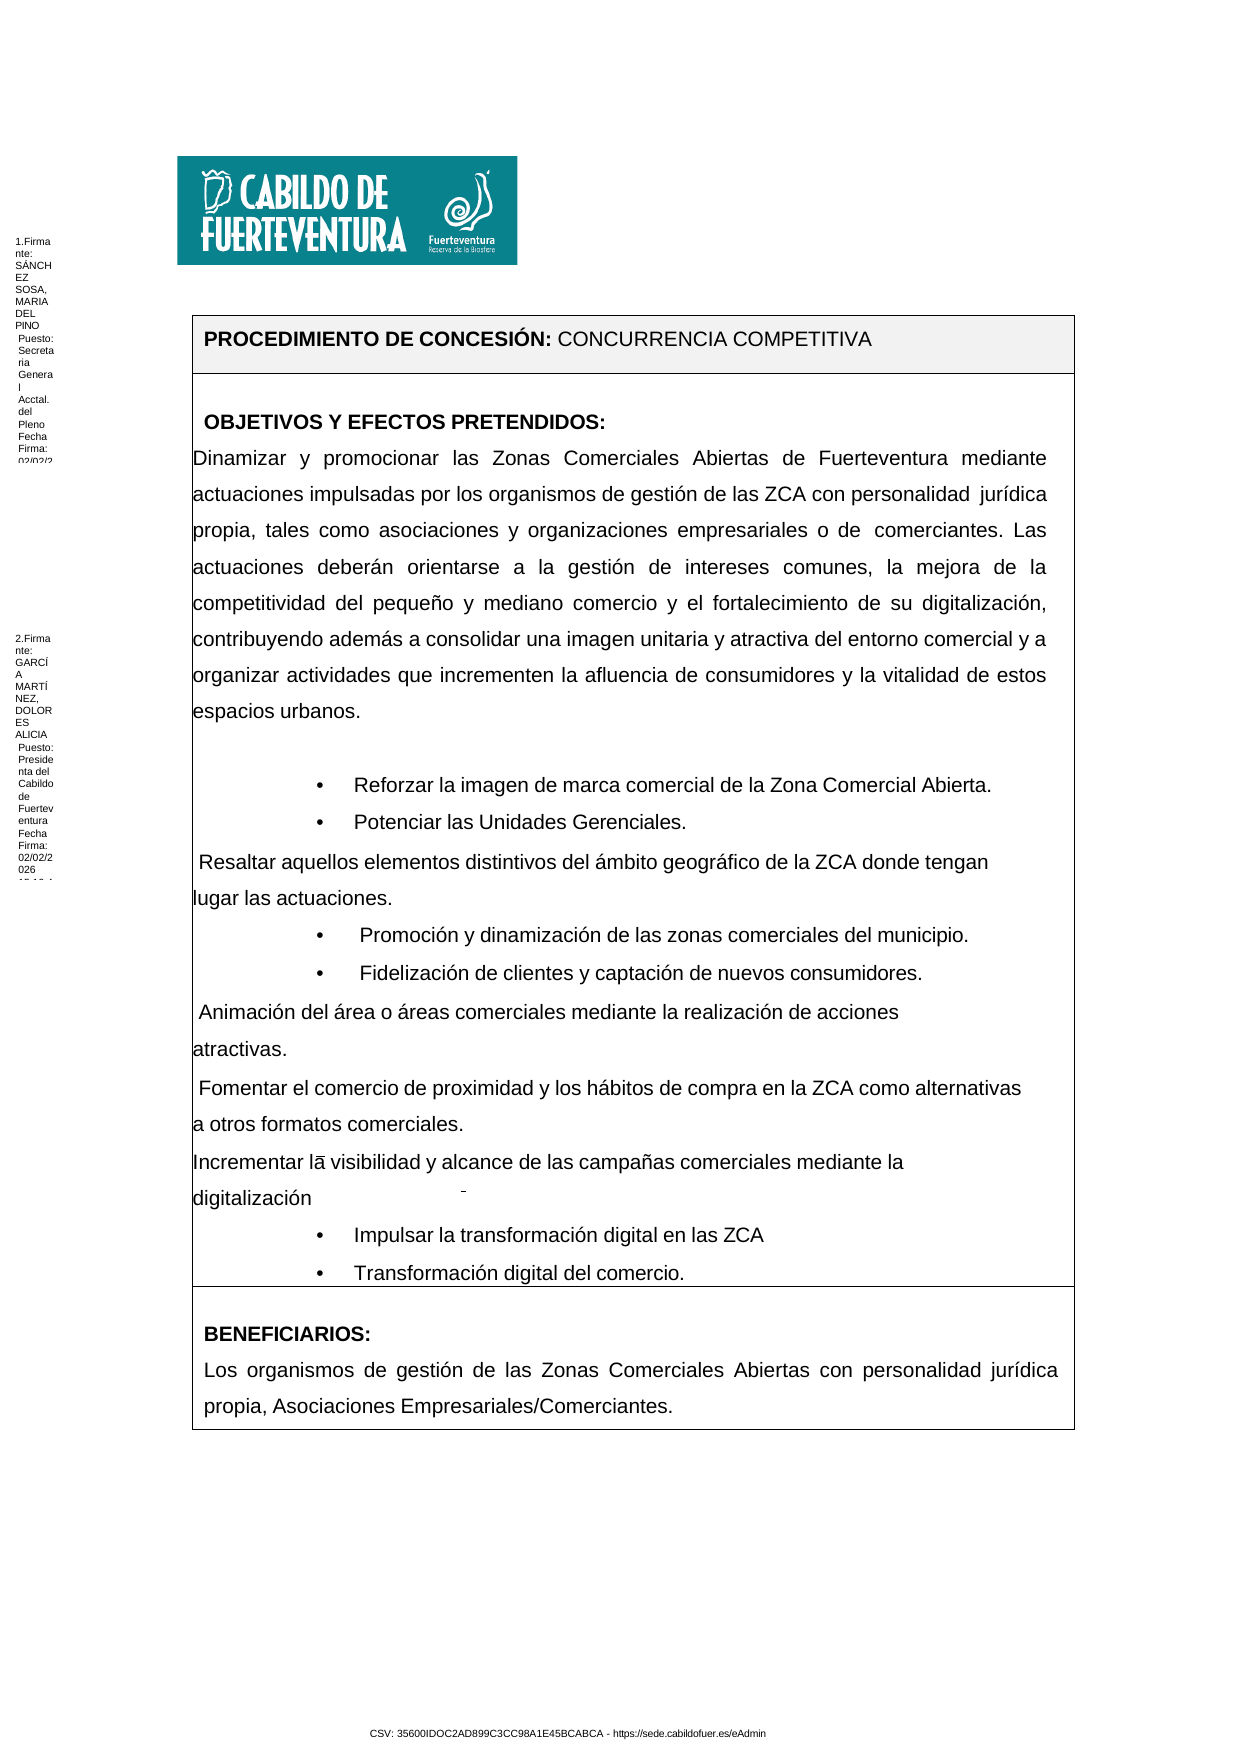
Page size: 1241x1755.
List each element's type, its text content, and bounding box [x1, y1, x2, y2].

table_cell OBJETIVOS Y EFECTOS PRETENDIDOS: Dinamizar y promocionar las Zonas Comerciales Abiertas de Fuerteventura mediante actuaciones impulsadas por los organismos de gestión de las ZCA con personalidad jurídica propia, tales como asociaciones y organizaciones empresariales o de comerciantes. Las actuaciones deberán orientarse a la gestión de intereses comunes, la mejora de la competitividad del pequeño y mediano comercio y el fortalecimiento de su digitalización, contribuyendo además a consolidar una imagen unitaria y atractiva del entorno comercial y a organizar actividades que incrementen la afluencia de consumidores y la vitalidad de estos espacios urbanos. Reforzar la imagen de marca comercial de la Zona Comercial Abierta. Potenciar las Unidades Gerenciales. Resaltar aquellos elementos distintivos del ámbito geográfico de la ZCA donde tengan lugar las actuaciones. Promoción y dinamización de las zonas comerciales del municipio. Fidelización de clientes y captación de nuevos consumidores. Animación del área o áreas comerciales mediante la realización de acciones atractivas. Fomentar el comercio de proximidad y los hábitos de compra en la ZCA como alternativas a otros formatos comerciales. Incrementar la visibilidad y alcance de las campañas comerciales mediante la digitalización Impulsar la transformación digital en las ZCA Transformación digital del comercio. [193, 374, 1074, 1286]
text Puesto: Presidenta del Cabildo de Fuerteventura Fecha Firma: 02/02/2026 15:19:44 [18, 741, 54, 879]
text 2.Firmante: GARCÍA MARTÍNEZ, DOLORES ALICIA [15, 633, 54, 741]
text 1.Firmante: SÁNCHEZ SOSA,MARIA DEL PINO [15, 236, 54, 332]
table_cell BENEFICIARIOS: Los organismos de gestión de las Zonas Comerciales Abiertas con personalidad jurídica propia, Asociaciones Empresariales/Comerciantes. [193, 1287, 1074, 1429]
text Puesto: Secretaria General Acctal. del Pleno Fecha Firma: 02/02/2026 13:47:06 [18, 332, 54, 463]
table_header PROCEDIMIENTO DE CONCESIÓN: CONCURRENCIA COMPETITIVA [193, 316, 1074, 373]
